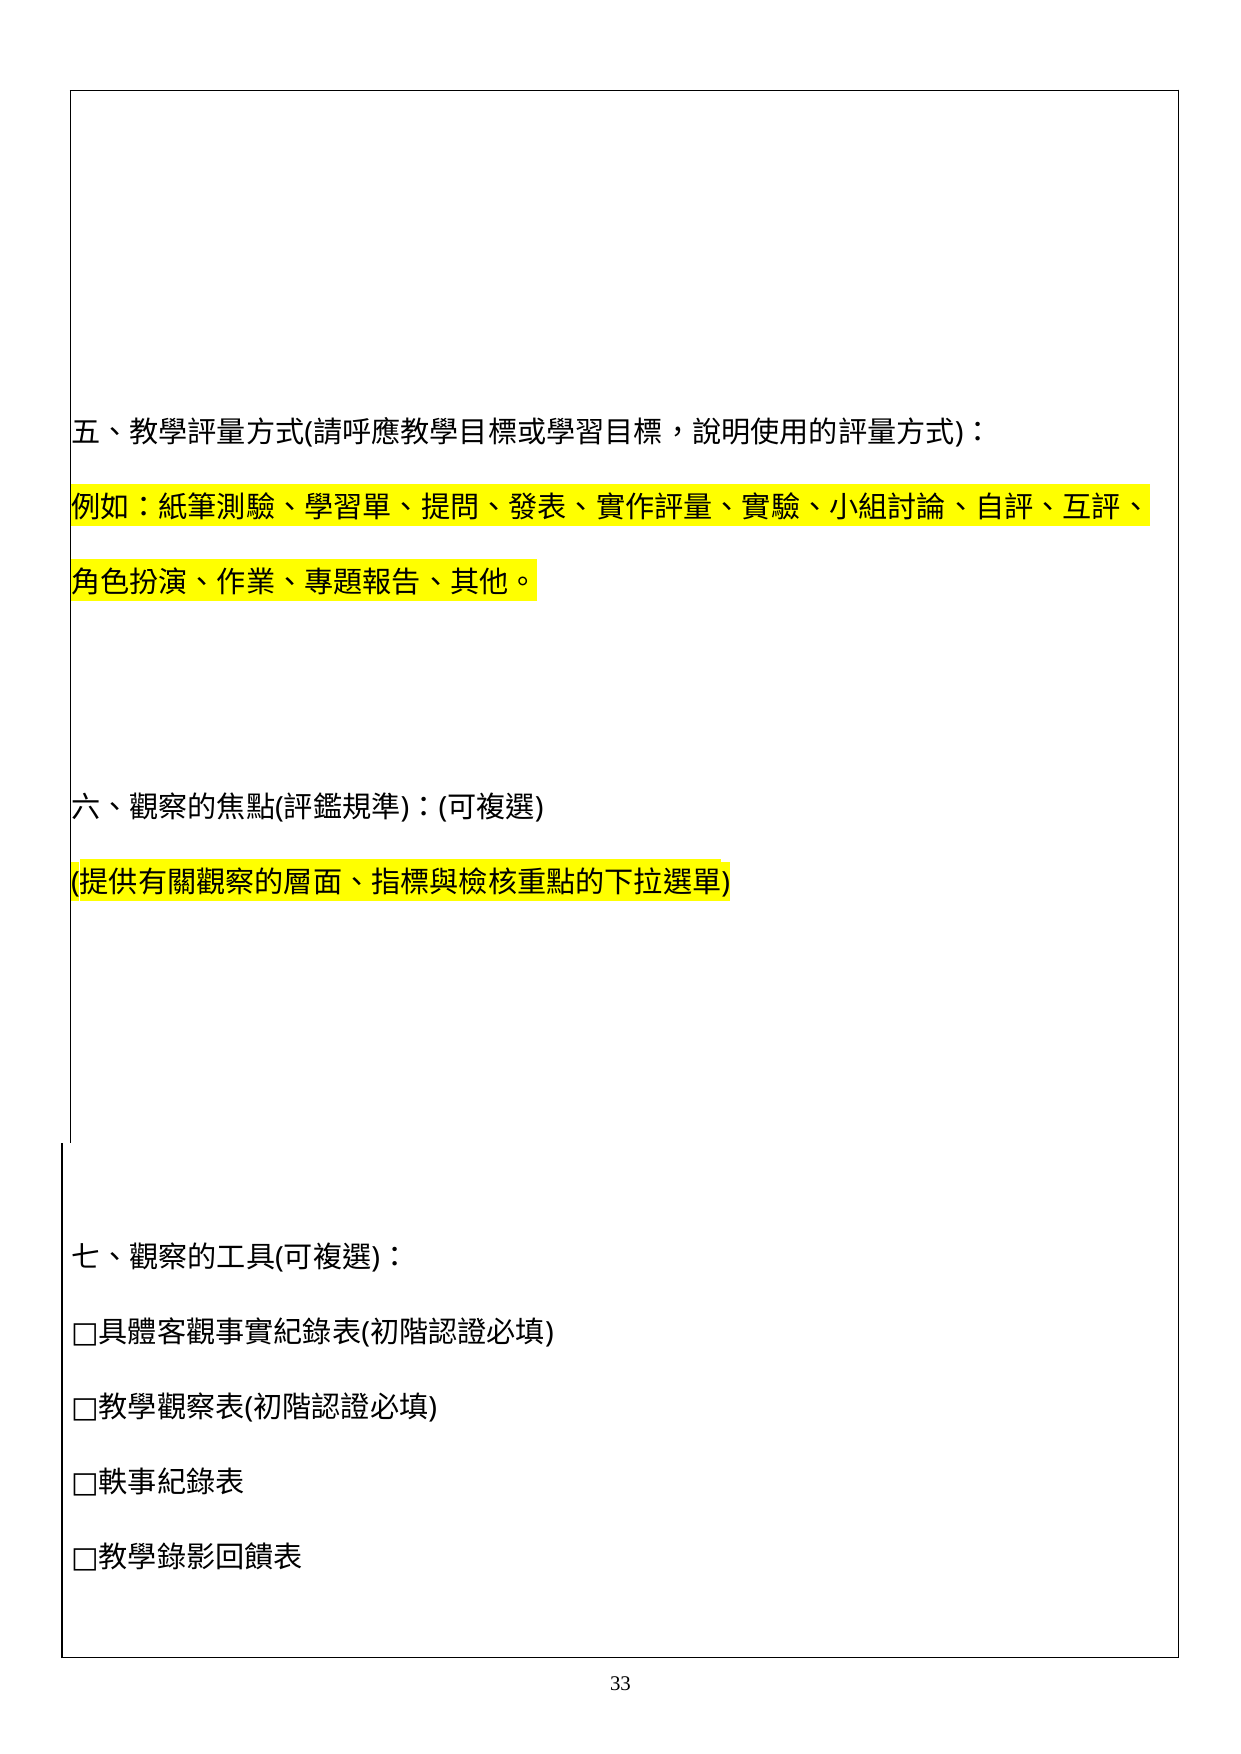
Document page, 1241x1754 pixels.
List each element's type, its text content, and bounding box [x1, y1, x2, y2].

text 例如：紙筆測驗、學習單、提問、發表、實作評量、實驗、小組討論、自評、互評、角色扮演、作業、專題報告、其他。 [71, 468, 1169, 618]
text □教學錄影回饋表 [63, 1514, 1178, 1657]
text 六、觀察的焦點(評鑑規準)：(可複選) [71, 768, 1169, 843]
text □軼事紀錄表 [71, 1443, 1169, 1514]
text (提供有關觀察的層面、指標與檢核重點的下拉選單) [71, 843, 1169, 918]
text □教學觀察表(初階認證必填) [71, 1368, 1169, 1443]
text 五、教學評量方式(請呼應教學目標或學習目標，說明使用的評量方式)： [71, 393, 1169, 468]
text 七、觀察的工具(可複選)： [71, 1218, 1169, 1293]
text □具體客觀事實紀錄表(初階認證必填) [71, 1293, 1169, 1368]
